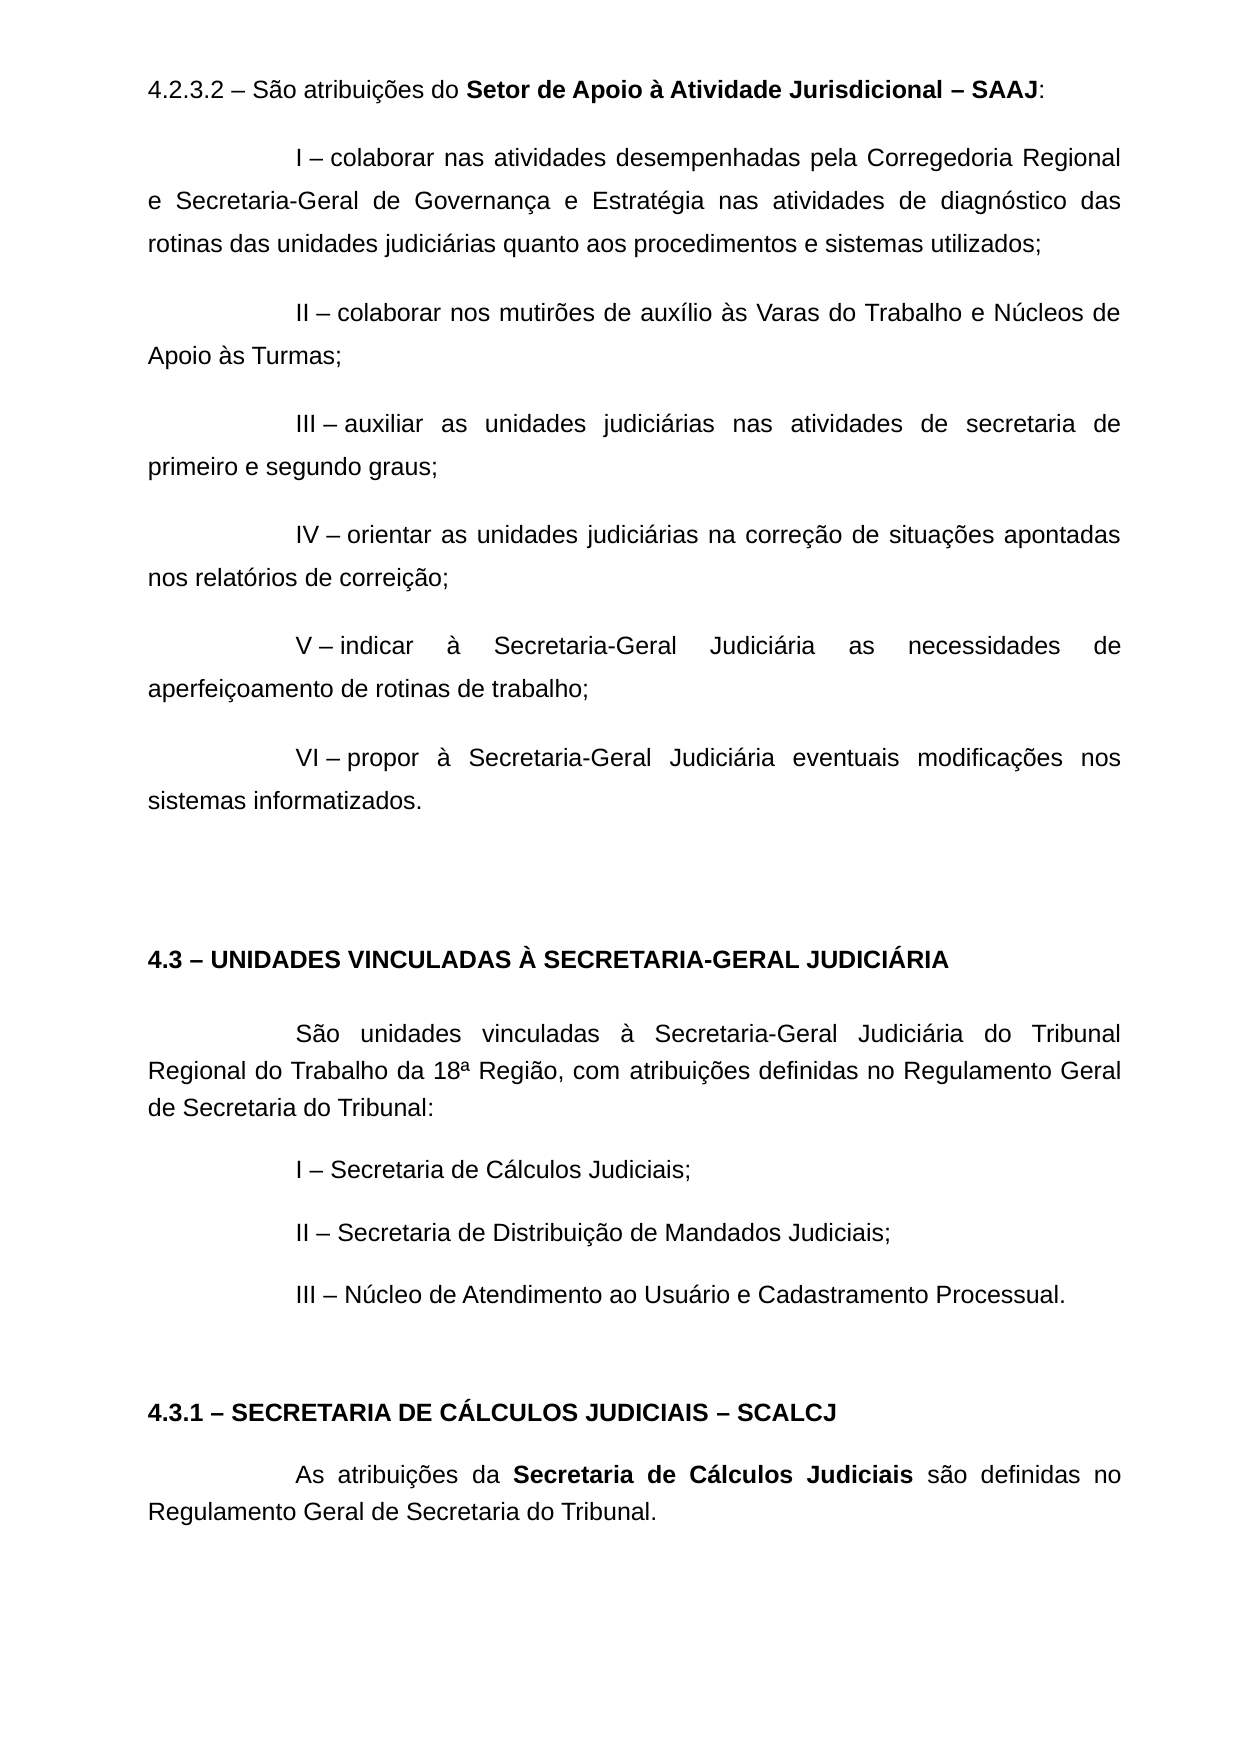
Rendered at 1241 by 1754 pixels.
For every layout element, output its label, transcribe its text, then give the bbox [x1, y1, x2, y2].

subtitle 4.2.3.2 – São atribuições do Setor de Apoio à Atividade Jurisdicional – SAAJ: [148, 75, 1122, 104]
text As atribuições da Secretaria de Cálculos Judiciais são definidas no Regulamento Geral de Secretaria do Tribunal. [148, 1460, 1122, 1526]
subtitle 4.3.1 – SECRETARIA DE CÁLCULOS JUDICIAIS – SCALCJ [148, 1398, 1122, 1427]
text VI – propor à Secretaria-Geral Judiciária eventuais modificações nos sistemas informatizados. [148, 742, 1122, 814]
text I – colaborar nas atividades desempenhadas pela Corregedoria Regional e Secretaria-Geral de Governança e Estratégia nas atividades de diagnóstico das rotinas das unidades judiciárias quanto aos procedimentos e sistemas utilizados; [148, 143, 1122, 258]
text V – indicar à Secretaria-Geral Judiciária as necessidades de aperfeiçoamento de rotinas de trabalho; [148, 631, 1122, 703]
text III – auxiliar as unidades judiciárias nas atividades de secretaria de primeiro e segundo graus; [148, 409, 1122, 481]
text II – Secretaria de Distribuição de Mandados Judiciais; [148, 1218, 1122, 1246]
text I – Secretaria de Cálculos Judiciais; [148, 1155, 1122, 1184]
text II – colaborar nos mutirões de auxílio às Varas do Trabalho e Núcleos de Apoio às Turmas; [148, 297, 1122, 369]
text 4.3 – UNIDADES VINCULADAS À SECRETARIA-GERAL JUDICIÁRIA [148, 945, 1122, 974]
text IV – orientar as unidades judiciárias na correção de situações apontadas nos relatórios de correição; [148, 520, 1122, 592]
text São unidades vinculadas à Secretaria-Geral Judiciária do Tribunal Regional do Trabalho da 18ª Região, com atribuições definidas no Regulamento Geral de Secretaria do Tribunal: [148, 1018, 1122, 1122]
text III – Núcleo de Atendimento ao Usuário e Cadastramento Processual. [148, 1280, 1122, 1309]
